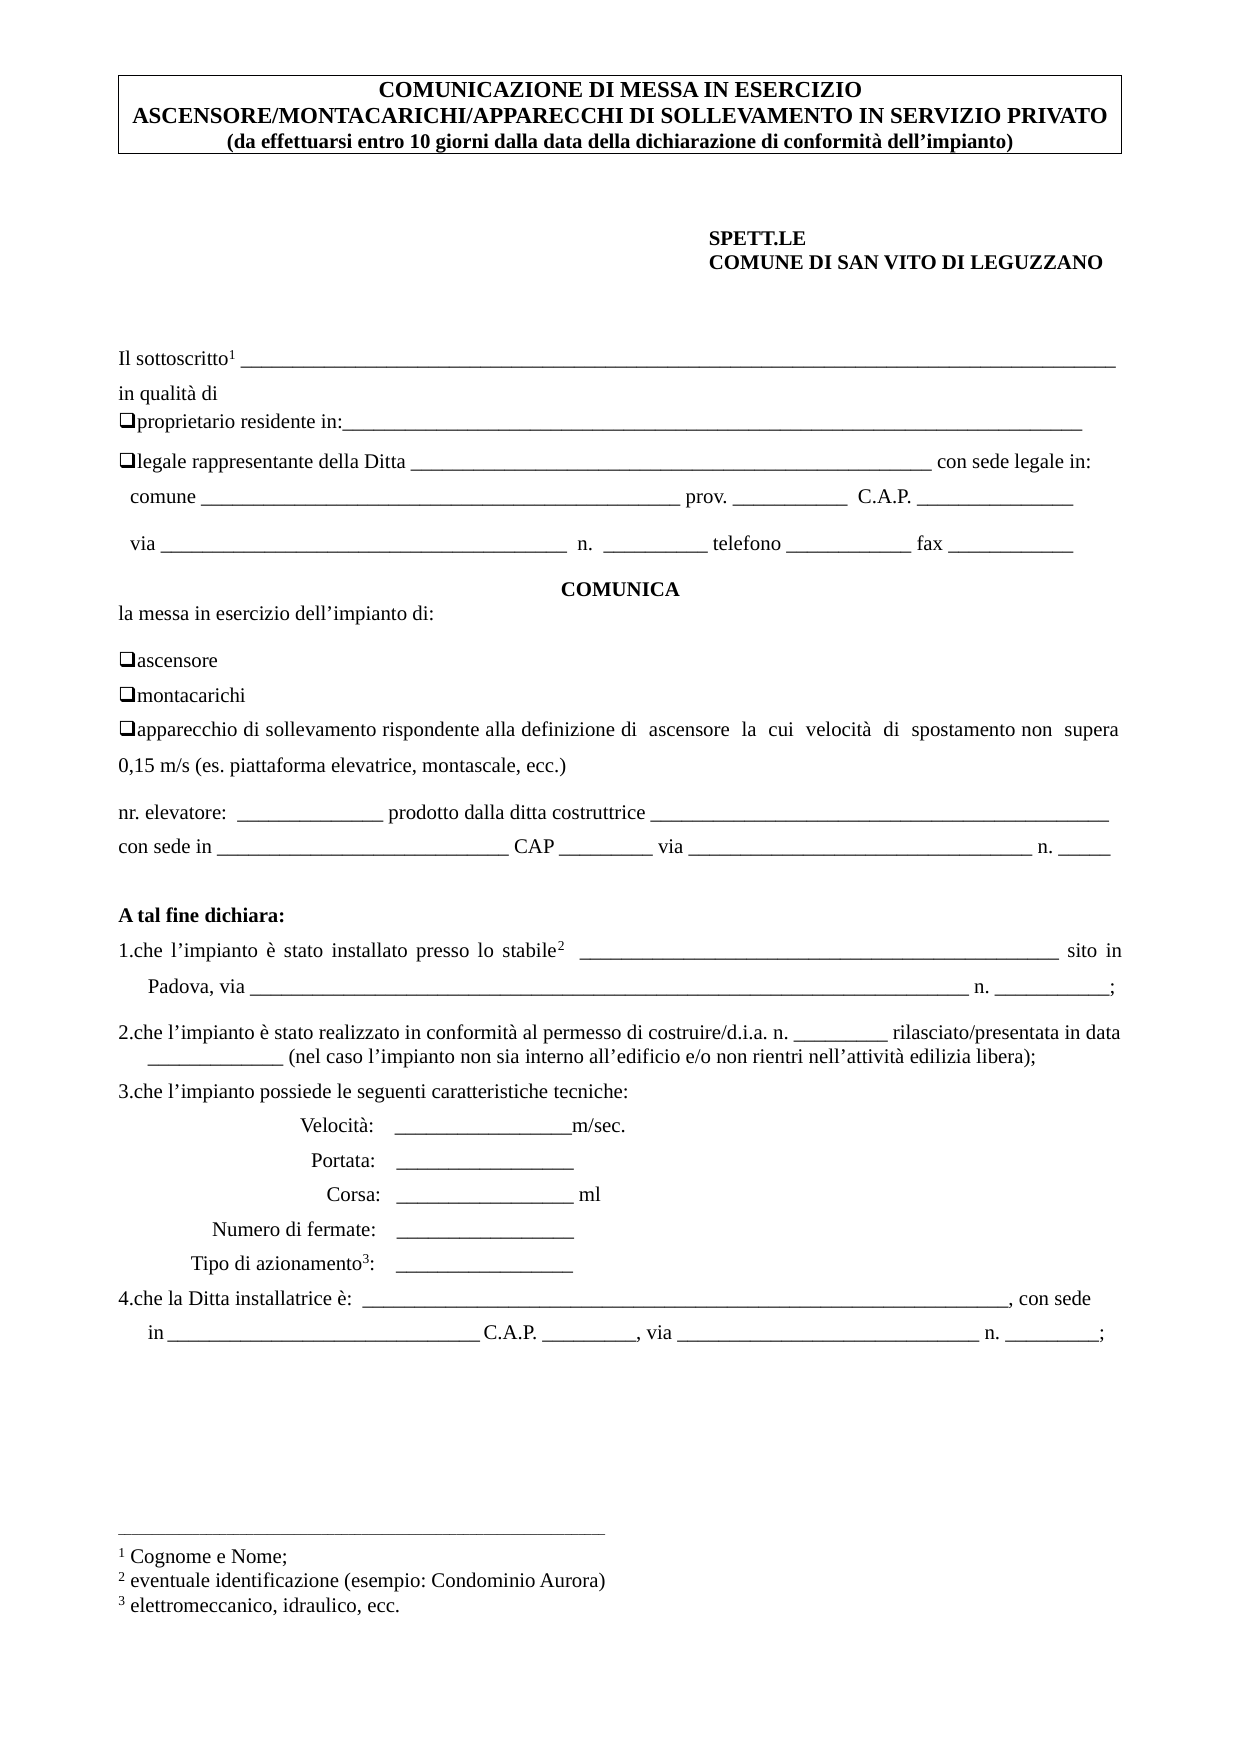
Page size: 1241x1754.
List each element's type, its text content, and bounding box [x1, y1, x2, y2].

text ASCENSORE/MONTACARICHI/APPARECCHI DI SOLLEVAMENTO IN SERVIZIO PRIVATO [119, 101, 1121, 128]
text via _______________________________________ n. __________ telefono ____________ fax ____________ [130, 531, 1122, 555]
list legale rappresentante della Ditta __________________________________________________ con sede legale in: [118, 449, 1122, 473]
list ascensore [118, 648, 1122, 672]
text Velocità: _________________m/sec. [118, 1113, 1122, 1137]
text comune ______________________________________________ prov. ___________ C.A.P. _______________ [130, 484, 1122, 508]
text Numero di fermate: _________________ [118, 1217, 1122, 1241]
list che l’impianto possiede le seguenti caratteristiche tecniche: [118, 1079, 1122, 1103]
text Corsa: _________________ ml [118, 1182, 1122, 1206]
text A tal fine dichiara: [118, 903, 1122, 927]
text nr. elevatore: ______________ prodotto dalla ditta costruttrice ____________________________________________ [118, 800, 1122, 824]
text con sede in ____________________________ CAP _________ via _________________________________ n. _____ [118, 834, 1122, 858]
text Tipo di azionamento3: _________________ [118, 1251, 1122, 1275]
list che l’impianto è stato realizzato in conformità al permesso di costruire/d.i.a. n. _________ rilasciato/presentata in data _____________ (nel caso l’impianto non sia interno all’edificio e/o non rientri nell’attività edilizia libera); [118, 1020, 1122, 1068]
list montacarichi [118, 683, 1122, 707]
subtitle COMUNE DI SAN VITO DI LEGUZZANO [709, 250, 1122, 274]
text (da effettuarsi entro 10 giorni dalla data della dichiarazione di conformità dell’impianto) [119, 128, 1121, 153]
text Il sottoscritto1 ____________________________________________________________________________________ [118, 346, 1122, 370]
text in qualità di [118, 381, 1122, 405]
list che l’impianto è stato installato presso lo stabile2 ______________________________________________ sito in Padova, via _____________________________________________________________________ n. ___________; [118, 938, 1122, 998]
text in ______________________________ C.A.P. _________, via _____________________________ n. _________; [148, 1320, 1122, 1344]
text Portata: _________________ [118, 1148, 1122, 1172]
subtitle SPETT.LE [709, 226, 1122, 250]
list proprietario residente in:_______________________________________________________________________ [118, 409, 1122, 433]
text COMUNICAZIONE DI MESSA IN ESERCIZIO [119, 76, 1121, 101]
list apparecchio di sollevamento rispondente alla definizione di ascensore la cui velocità di spostamento non supera 0,15 m/s (es. piattaforma elevatrice, montascale, ecc.) [118, 717, 1122, 777]
text la messa in esercizio dell’impianto di: [118, 601, 1122, 625]
list che la Ditta installatrice è: ______________________________________________________________, con sede [118, 1286, 1122, 1309]
text COMUNICA [118, 577, 1122, 601]
